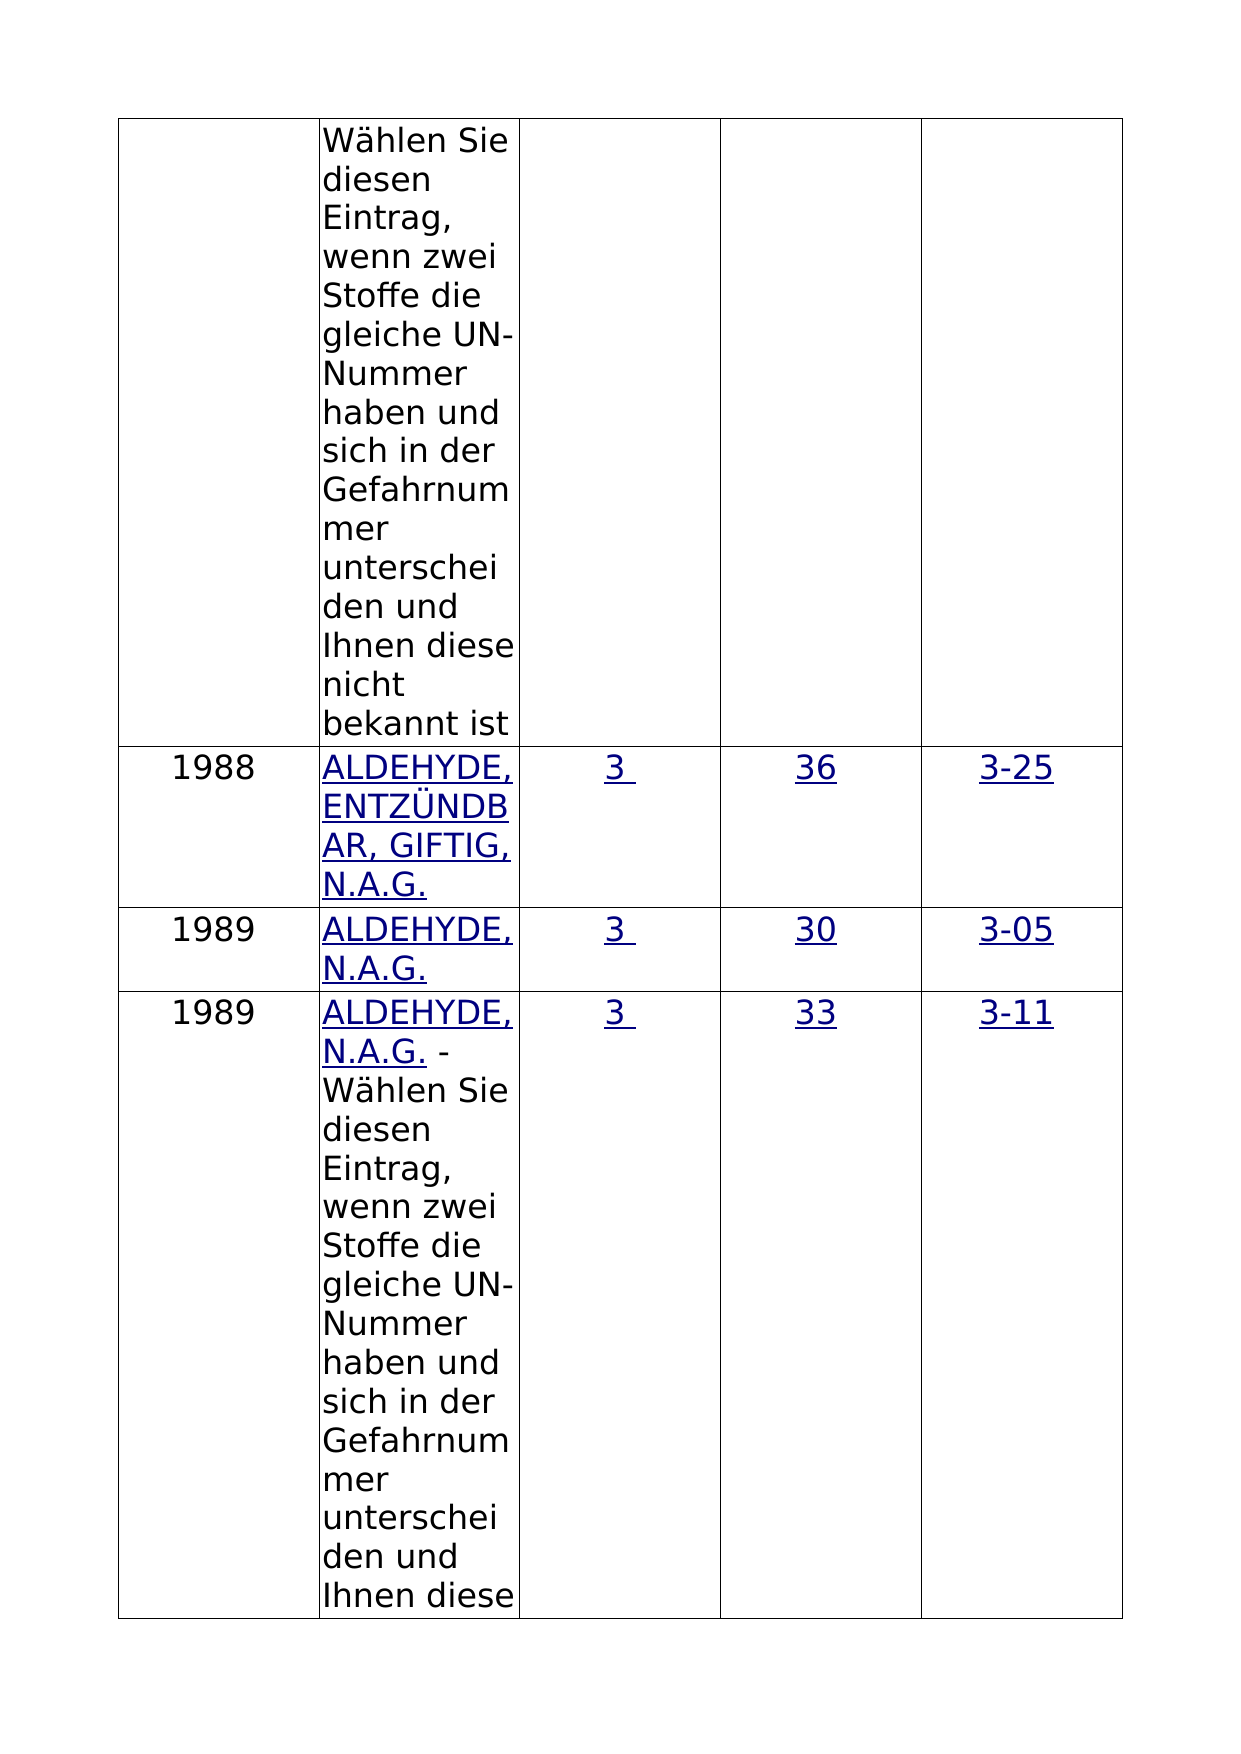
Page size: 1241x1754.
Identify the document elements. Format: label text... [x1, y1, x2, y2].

table_cell [721, 119, 921, 746]
table_cell ALDEHYDE, ENTZÜNDBAR, GIFTIG, N.A.G. [320, 747, 519, 907]
table_cell 1989 [119, 908, 319, 991]
table_cell 3-05 [922, 908, 1122, 991]
table_cell 3-11 [922, 992, 1122, 1618]
table_cell ALDEHYDE, N.A.G. [320, 908, 519, 991]
table_cell 3 [520, 992, 720, 1618]
table_cell 3 [520, 908, 720, 991]
table_cell [520, 119, 720, 746]
table_cell [922, 119, 1122, 746]
table_cell 30 [721, 908, 921, 991]
table_cell 36 [721, 747, 921, 907]
table_cell 3 [520, 747, 720, 907]
table_cell 3-25 [922, 747, 1122, 907]
table_cell - Wählen Sie diesen Eintrag, wenn zwei Stoffe die gleiche UN-Nummer haben und sich in der Gefahrnummer unterscheiden und Ihnen diese nicht bekannt ist [320, 119, 519, 746]
table_cell ALDEHYDE, N.A.G. - Wählen Sie diesen Eintrag, wenn zwei Stoffe die gleiche UN-Nummer haben und sich in der Gefahrnummer unterscheiden und Ihnen diese [320, 992, 519, 1618]
table_cell 1989 [119, 992, 319, 1618]
table_cell 33 [721, 992, 921, 1618]
table_cell 1988 [119, 747, 319, 907]
table_cell [119, 119, 319, 746]
